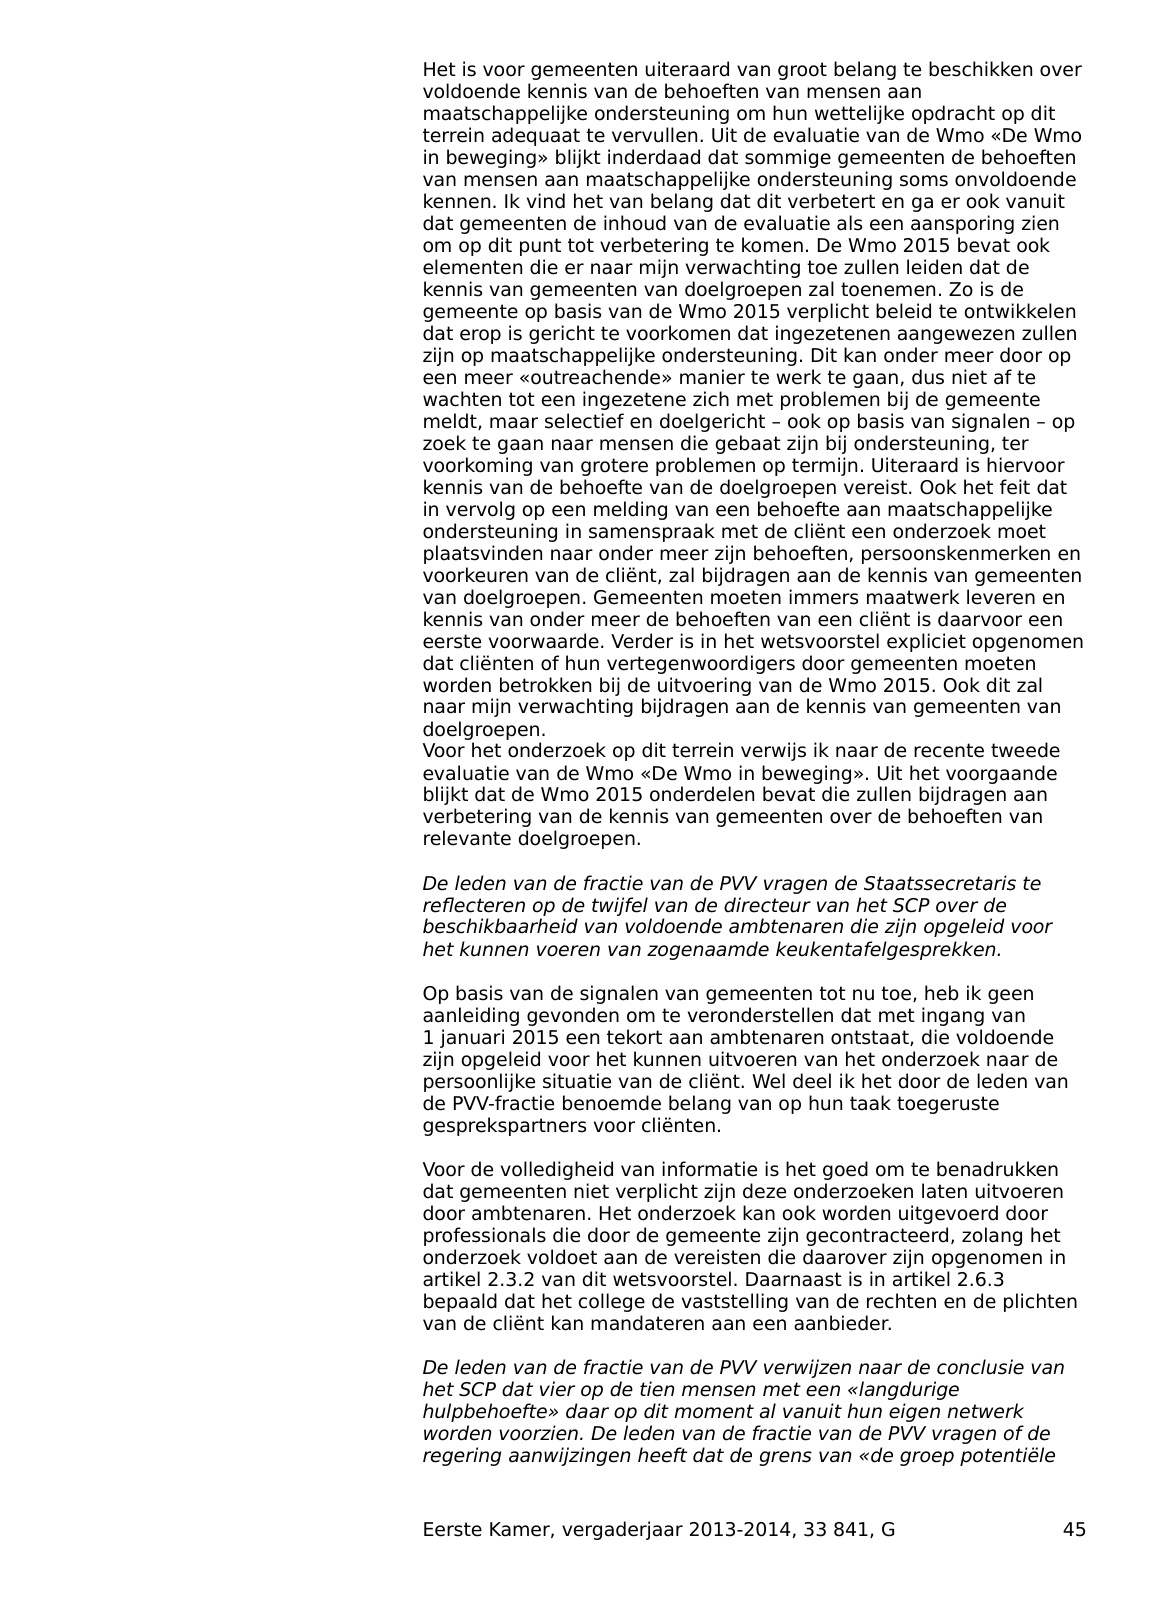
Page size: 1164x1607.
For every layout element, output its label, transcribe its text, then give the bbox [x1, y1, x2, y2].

text De leden van de fractie van de PVV vragen de Staatssecretaris te reflecteren op de twijfel van de directeur van het SCP over de beschikbaarheid van voldoende ambtenaren die zijn opgeleid voor het kunnen voeren van zogenaamde keukentafelgesprekken. [422, 872, 1087, 960]
text Op basis van de signalen van gemeenten tot nu toe, heb ik geen aanleiding gevonden om te veronderstellen dat met ingang van 1 januari 2015 een tekort aan ambtenaren ontstaat, die voldoende zijn opgeleid voor het kunnen uitvoeren van het onderzoek naar de persoonlijke situatie van de cliënt. Wel deel ik het door de leden van de PVV-fractie benoemde belang van op hun taak toegeruste gesprekspartners voor cliënten. [422, 983, 1087, 1136]
text Het is voor gemeenten uiteraard van groot belang te beschikken over voldoende kennis van de behoeften van mensen aan maatschappelijke ondersteuning om hun wettelijke opdracht op dit terrein adequaat te vervullen. Uit de evaluatie van de Wmo «De Wmo in beweging» blijkt inderdaad dat sommige gemeenten de behoeften van mensen aan maatschappelijke ondersteuning soms onvoldoende kennen. Ik vind het van belang dat dit verbetert en ga er ook vanuit dat gemeenten de inhoud van de evaluatie als een aansporing zien om op dit punt tot verbetering te komen. De Wmo 2015 bevat ook elementen die er naar mijn verwachting toe zullen leiden dat de kennis van gemeenten van doelgroepen zal toenemen. Zo is de gemeente op basis van de Wmo 2015 verplicht beleid te ontwikkelen dat erop is gericht te voorkomen dat ingezetenen aangewezen zullen zijn op maatschappelijke ondersteuning. Dit kan onder meer door op een meer «outreachende» manier te werk te gaan, dus niet af te wachten tot een ingezetene zich met problemen bij de gemeente meldt, maar selectief en doelgericht – ook op basis van signalen – op zoek te gaan naar mensen die gebaat zijn bij ondersteuning, ter voorkoming van grotere problemen op termijn. Uiteraard is hiervoor kennis van de behoefte van de doelgroepen vereist. Ook het feit dat in vervolg op een melding van een behoefte aan maatschappelijke ondersteuning in samenspraak met de cliënt een onderzoek moet plaatsvinden naar onder meer zijn behoeften, persoonskenmerken en voorkeuren van de cliënt, zal bijdragen aan de kennis van gemeenten van doelgroepen. Gemeenten moeten immers maatwerk leveren en kennis van onder meer de behoeften van een cliënt is daarvoor een eerste voorwaarde. Verder is in het wetsvoorstel expliciet opgenomen dat cliënten of hun vertegenwoordigers door gemeenten moeten worden betrokken bij de uitvoering van de Wmo 2015. Ook dit zal naar mijn verwachting bijdragen aan de kennis van gemeenten van doelgroepen. [422, 59, 1087, 740]
text De leden van de fractie van de PVV verwijzen naar de conclusie van het SCP dat vier op de tien mensen met een «langdurige hulpbehoefte» daar op dit moment al vanuit hun eigen netwerk worden voorzien. De leden van de fractie van de PVV vragen of de regering aanwijzingen heeft dat de grens van «de groep potentiële [422, 1357, 1087, 1467]
text Voor de volledigheid van informatie is het goed om te benadrukken dat gemeenten niet verplicht zijn deze onderzoeken laten uitvoeren door ambtenaren. Het onderzoek kan ook worden uitgevoerd door professionals die door de gemeente zijn gecontracteerd, zolang het onderzoek voldoet aan de vereisten die daarover zijn opgenomen in artikel 2.3.2 van dit wetsvoorstel. Daarnaast is in artikel 2.6.3 bepaald dat het college de vaststelling van de rechten en de plichten van de cliënt kan mandateren aan een aanbieder. [422, 1159, 1087, 1334]
text Voor het onderzoek op dit terrein verwijs ik naar de recente tweede evaluatie van de Wmo «De Wmo in beweging». Uit het voorgaande blijkt dat de Wmo 2015 onderdelen bevat die zullen bijdragen aan verbetering van de kennis van gemeenten over de behoeften van relevante doelgroepen. [422, 740, 1087, 850]
